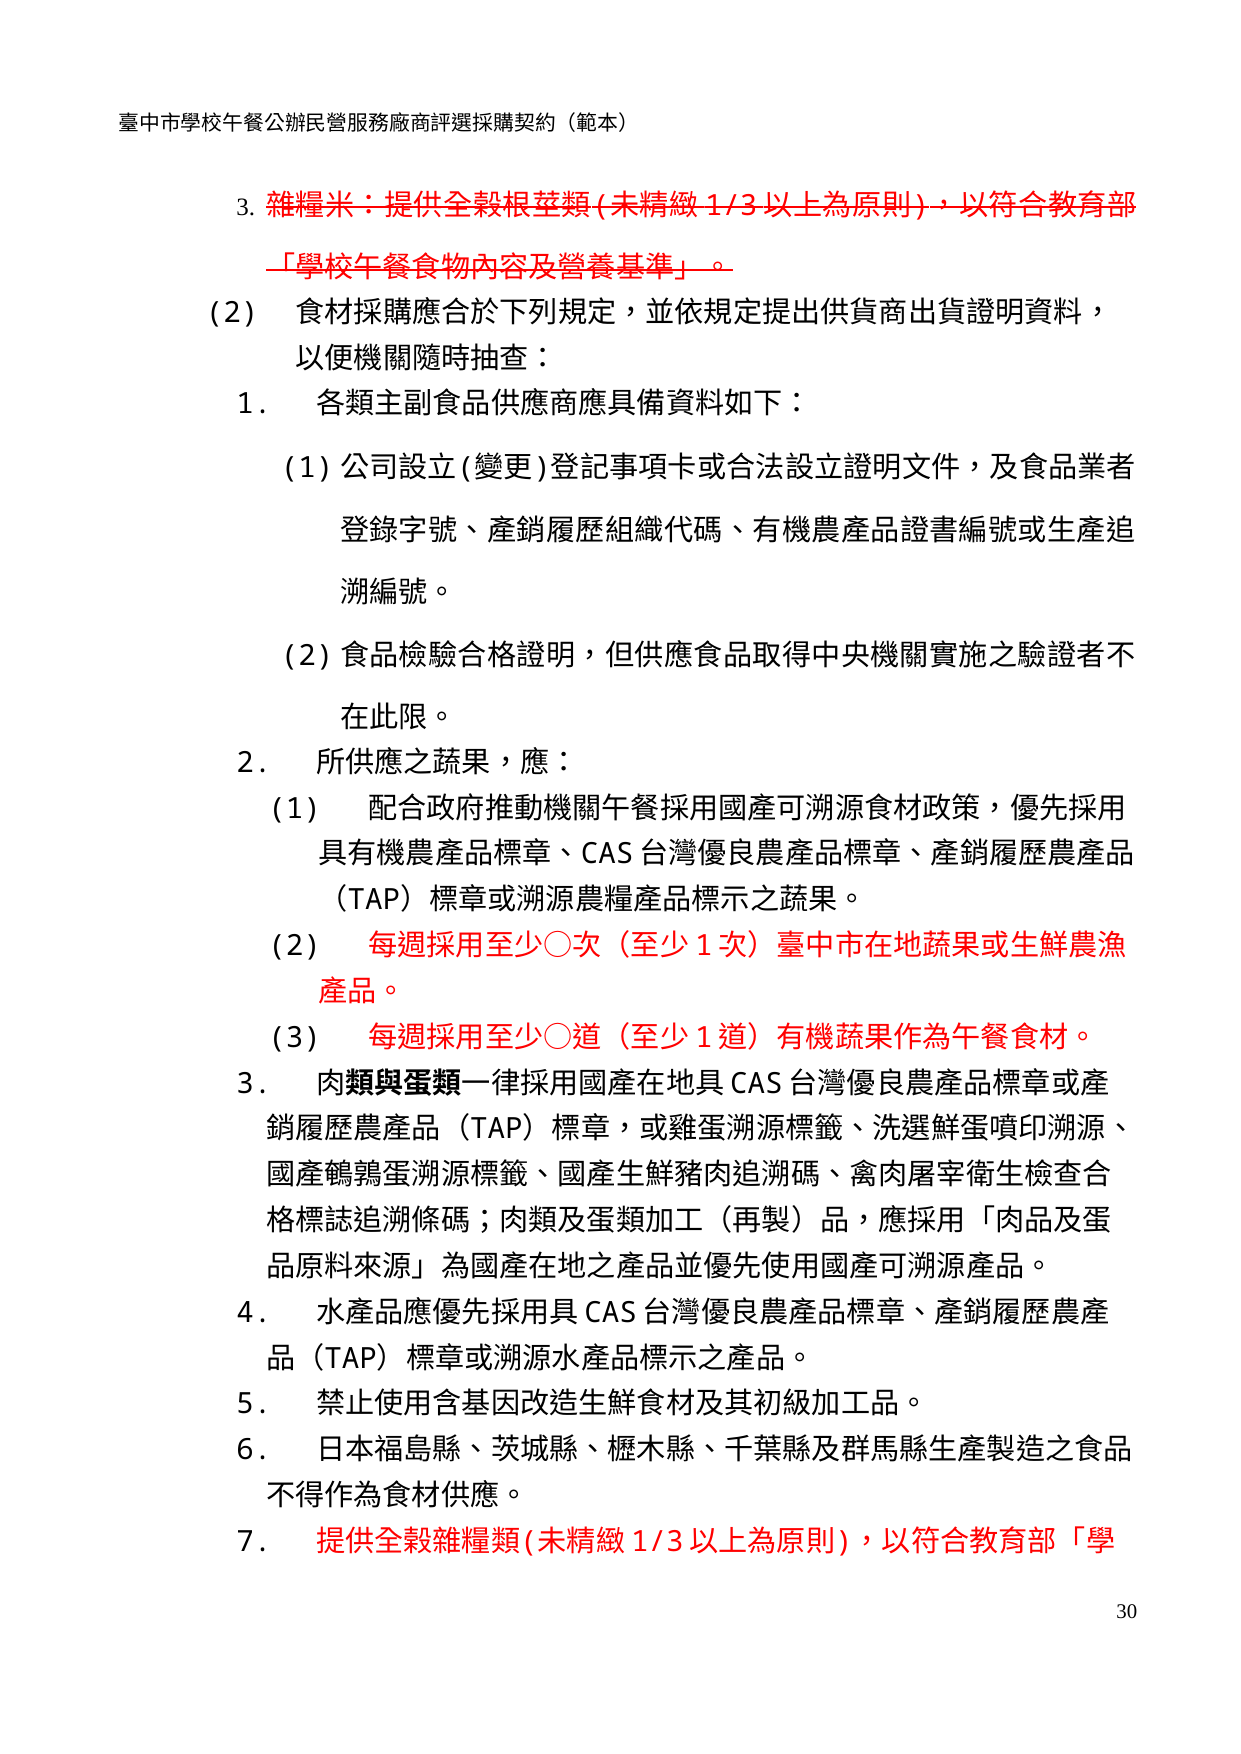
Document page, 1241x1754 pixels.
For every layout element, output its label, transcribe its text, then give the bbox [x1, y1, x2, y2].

list 每週採用至少○道（至少1道）有機蔬果作為午餐食材。 [268, 1011, 1137, 1056]
list 水產品應優先採用具CAS台灣優良農產品標章、產銷履歷農產品（TAP）標章或溯源水產品標示之產品。 [236, 1286, 1137, 1377]
list 食材採購應合於下列規定，並依規定提出供貨商出貨證明資料，以便機關隨時抽查： [206, 286, 1137, 377]
list 配合政府推動機關午餐採用國產可溯源食材政策，優先採用具有機農產品標章、CAS台灣優良農產品標章、產銷履歷農產品（TAP）標章或溯源農糧產品標示之蔬果。 [268, 781, 1137, 919]
list 每週採用至少○次（至少1次）臺中市在地蔬果或生鮮農漁產品。 [268, 919, 1137, 1011]
list 所供應之蔬果，應： [236, 736, 1137, 781]
list 雜糧米：提供全榖根莖類(未精緻1/3以上為原則)，以符合教育部「學校午餐食物內容及營養基準」。 [236, 161, 1137, 286]
list 公司設立(變更)登記事項卡或合法設立證明文件，及食品業者登錄字號、產銷履歷組織代碼、有機農產品證書編號或生產追溯編號。 [281, 423, 1137, 611]
list 肉類與蛋類一律採用國產在地具CAS台灣優良農產品標章或產銷履歷農產品（TAP）標章，或雞蛋溯源標籤、洗選鮮蛋噴印溯源、國產鵪鶉蛋溯源標籤、國產生鮮豬肉追溯碼、禽肉屠宰衛生檢查合格標誌追溯條碼；肉類及蛋類加工（再製）品，應採用「肉品及蛋品原料來源」為國產在地之產品並優先使用國產可溯源產品。 [236, 1056, 1137, 1286]
list 各類主副食品供應商應具備資料如下： [236, 377, 1137, 423]
list 日本福島縣、茨城縣、櫪木縣、千葉縣及群馬縣生產製造之食品不得作為食材供應。 [236, 1423, 1137, 1515]
list 禁止使用含基因改造生鮮食材及其初級加工品。 [236, 1377, 1137, 1423]
list 提供全榖雜糧類(未精緻1/3以上為原則)，以符合教育部「學 [236, 1515, 1137, 1561]
list 食品檢驗合格證明，但供應食品取得中央機關實施之驗證者不在此限。 [281, 611, 1137, 736]
